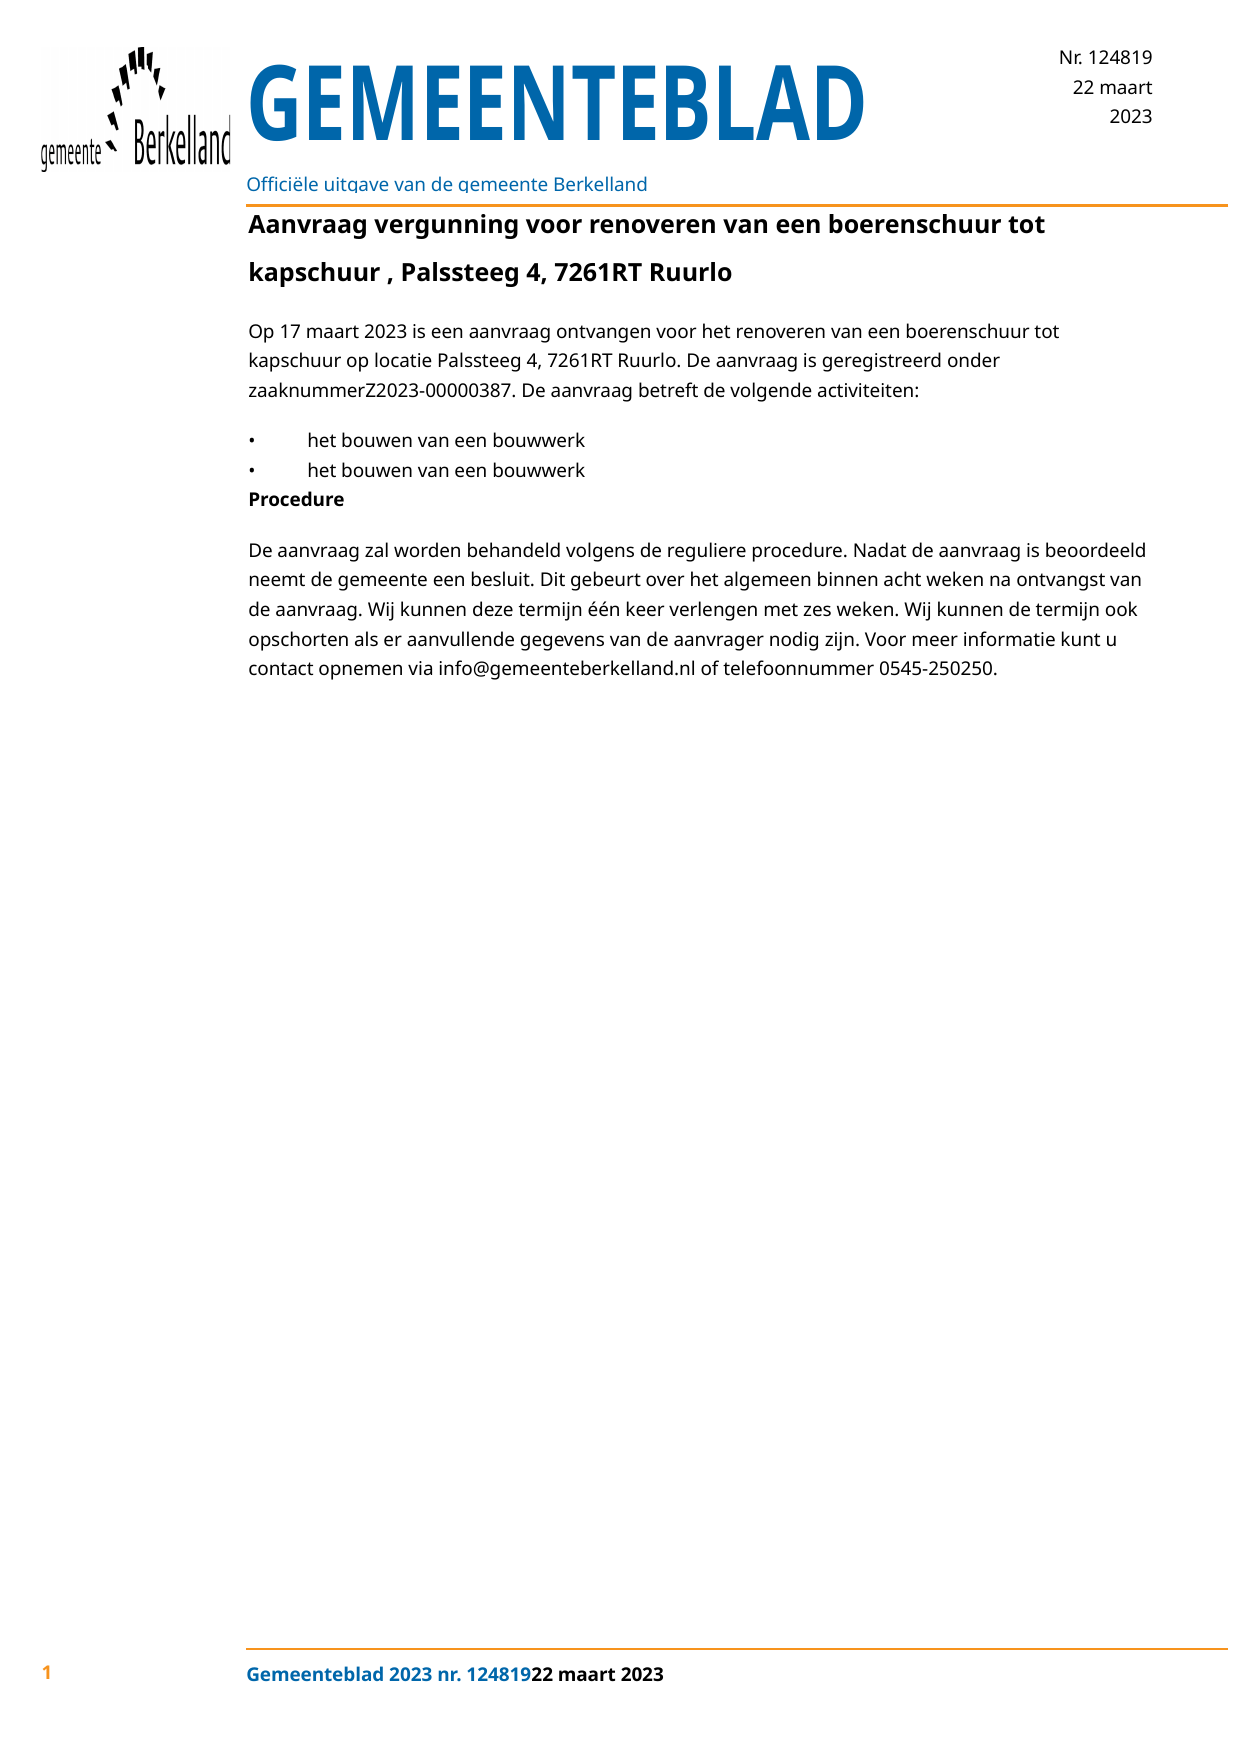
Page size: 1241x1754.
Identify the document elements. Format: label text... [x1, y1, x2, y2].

list het bouwen van een bouwwerk [248, 457, 1152, 483]
text De aanvraag zal worden behandeld volgens de reguliere procedure. Nadat de aanvraag is beoordeeld neemt de gemeente een besluit. Dit gebeurt over het algemeen binnen acht weken na ontvangst van de aanvraag. Wij kunnen deze termijn één keer verlengen met zes weken. Wij kunnen de termijn ook opschorten als er aanvullende gegevens van de aanvrager nodig zijn. Voor meer informatie kunt u contact opnemen via info@gemeenteberkelland.nl of telefoonnummer 0545-250250. [248, 537, 1152, 681]
list het bouwen van een bouwwerk [248, 427, 1152, 453]
text Procedure [248, 487, 1152, 512]
text Op 17 maart 2023 is een aanvraag ontvangen voor het renoveren van een boerenschuur tot kapschuur op locatie Palssteeg 4, 7261RT Ruurlo. De aanvraag is geregistreerd onder zaaknummerZ2023-00000387. De aanvraag betreft de volgende activiteiten: [248, 318, 1152, 403]
text Aanvraag vergunning voor renoveren van een boerenschuur tot kapschuur , Palssteeg 4, 7261RT Ruurlo [248, 207, 1152, 288]
picture [41, 47, 231, 172]
